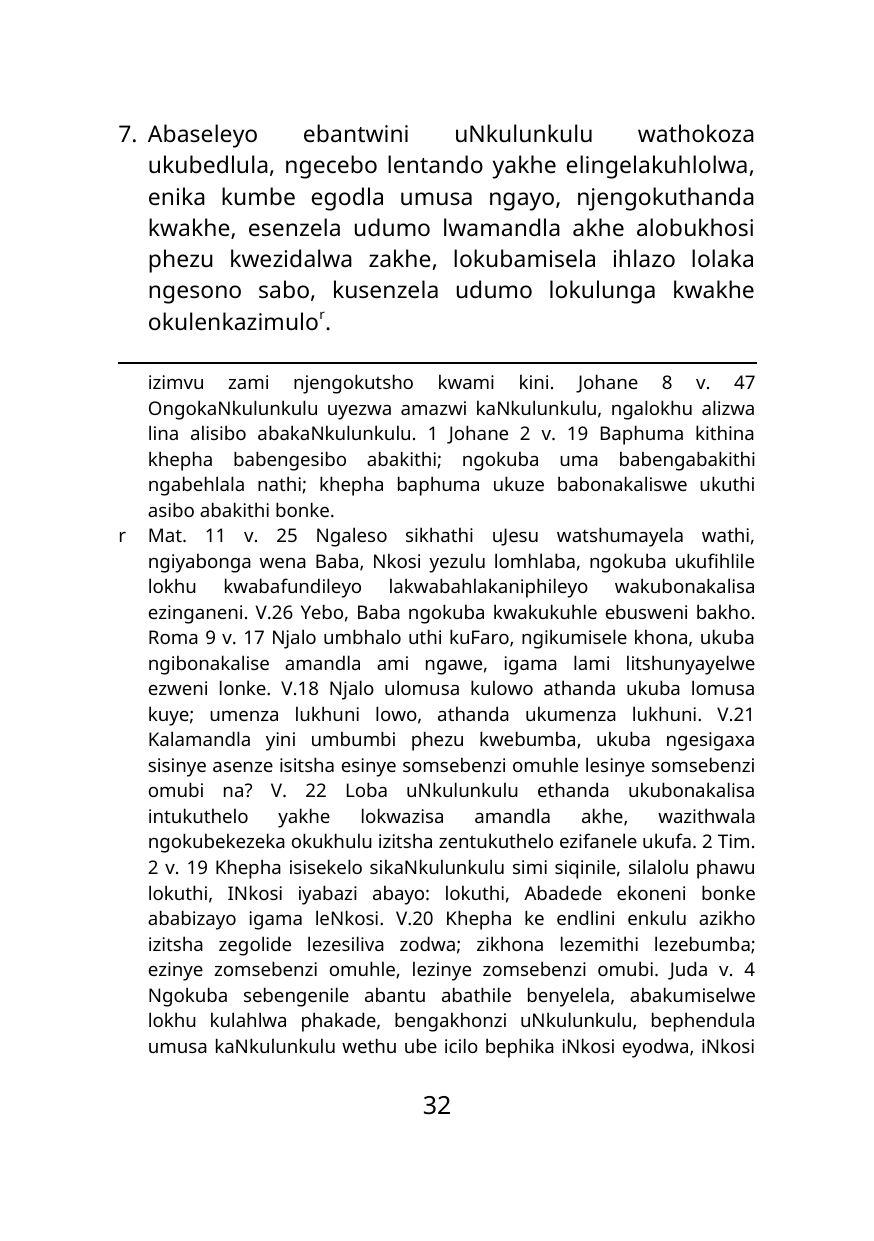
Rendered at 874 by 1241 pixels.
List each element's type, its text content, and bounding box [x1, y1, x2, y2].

list izimvu zami njengokutsho kwami kini. Johane 8 v. 47 OngokaNkulunkulu uyezwa amazwi kaNkulunkulu, ngalokhu alizwa lina alisibo abakaNkulunkulu. 1 Johane 2 v. 19 Baphuma kithina khepha babengesibo abakithi; ngokuba uma babengabakithi ngabehlala nathi; khepha baphuma ukuze babonakaliswe ukuthi asibo abakithi bonke. [118, 369, 756, 523]
list Mat. 11 v. 25 Ngaleso sikhathi uJesu watshumayela wathi, ngiyabonga wena Baba, Nkosi yezulu lomhlaba, ngokuba ukufihlile lokhu kwabafundileyo lakwabahlakaniphileyo wakubonakalisa ezinganeni. V.26 Yebo, Baba ngokuba kwakukuhle ebusweni bakho. Roma 9 v. 17 Njalo umbhalo uthi kuFaro, ngikumisele khona, ukuba ngibonakalise amandla ami ngawe, igama lami litshunyayelwe ezweni lonke. V.18 Njalo ulomusa kulowo athanda ukuba lomusa kuye; umenza lukhuni lowo, athanda ukumenza lukhuni. V.21 Kalamandla yini umbumbi phezu kwebumba, ukuba ngesigaxa sisinye asenze isitsha esinye somsebenzi omuhle lesinye somsebenzi omubi na? V. 22 Loba uNkulunkulu ethanda ukubonakalisa intukuthelo yakhe lokwazisa amandla akhe, wazithwala ngokubekezeka okukhulu izitsha zentukuthelo ezifanele ukufa. 2 Tim. 2 v. 19 Khepha isisekelo sikaNkulunkulu simi siqinile, silalolu phawu lokuthi, INkosi iyabazi abayo: lokuthi, Abadede ekoneni bonke ababizayo igama leNkosi. V.20 Khepha ke endlini enkulu azikho izitsha zegolide lezesiliva zodwa; zikhona lezemithi lezebumba; ezinye zomsebenzi omuhle, lezinye zomsebenzi omubi. Juda v. 4 Ngokuba sebengenile abantu abathile benyelela, abakumiselwe lokhu kulahlwa phakade, bengakhonzi uNkulunkulu, bephendula umusa kaNkulunkulu wethu ube icilo bephika iNkosi eyodwa, iNkosi [118, 523, 756, 1058]
list Abaseleyo ebantwini uNkulunkulu wathokoza ukubedlula, ngecebo lentando yakhe elingelakuhlolwa, enika kumbe egodla umusa ngayo, njengokuthanda kwakhe, esenzela udumo lwamandla akhe alobukhosi phezu kwezidalwa zakhe, lokubamisela ihlazo lolaka ngesono sabo, kusenzela udumo lokulunga kwakhe okulenkazimulo. [118, 118, 756, 337]
